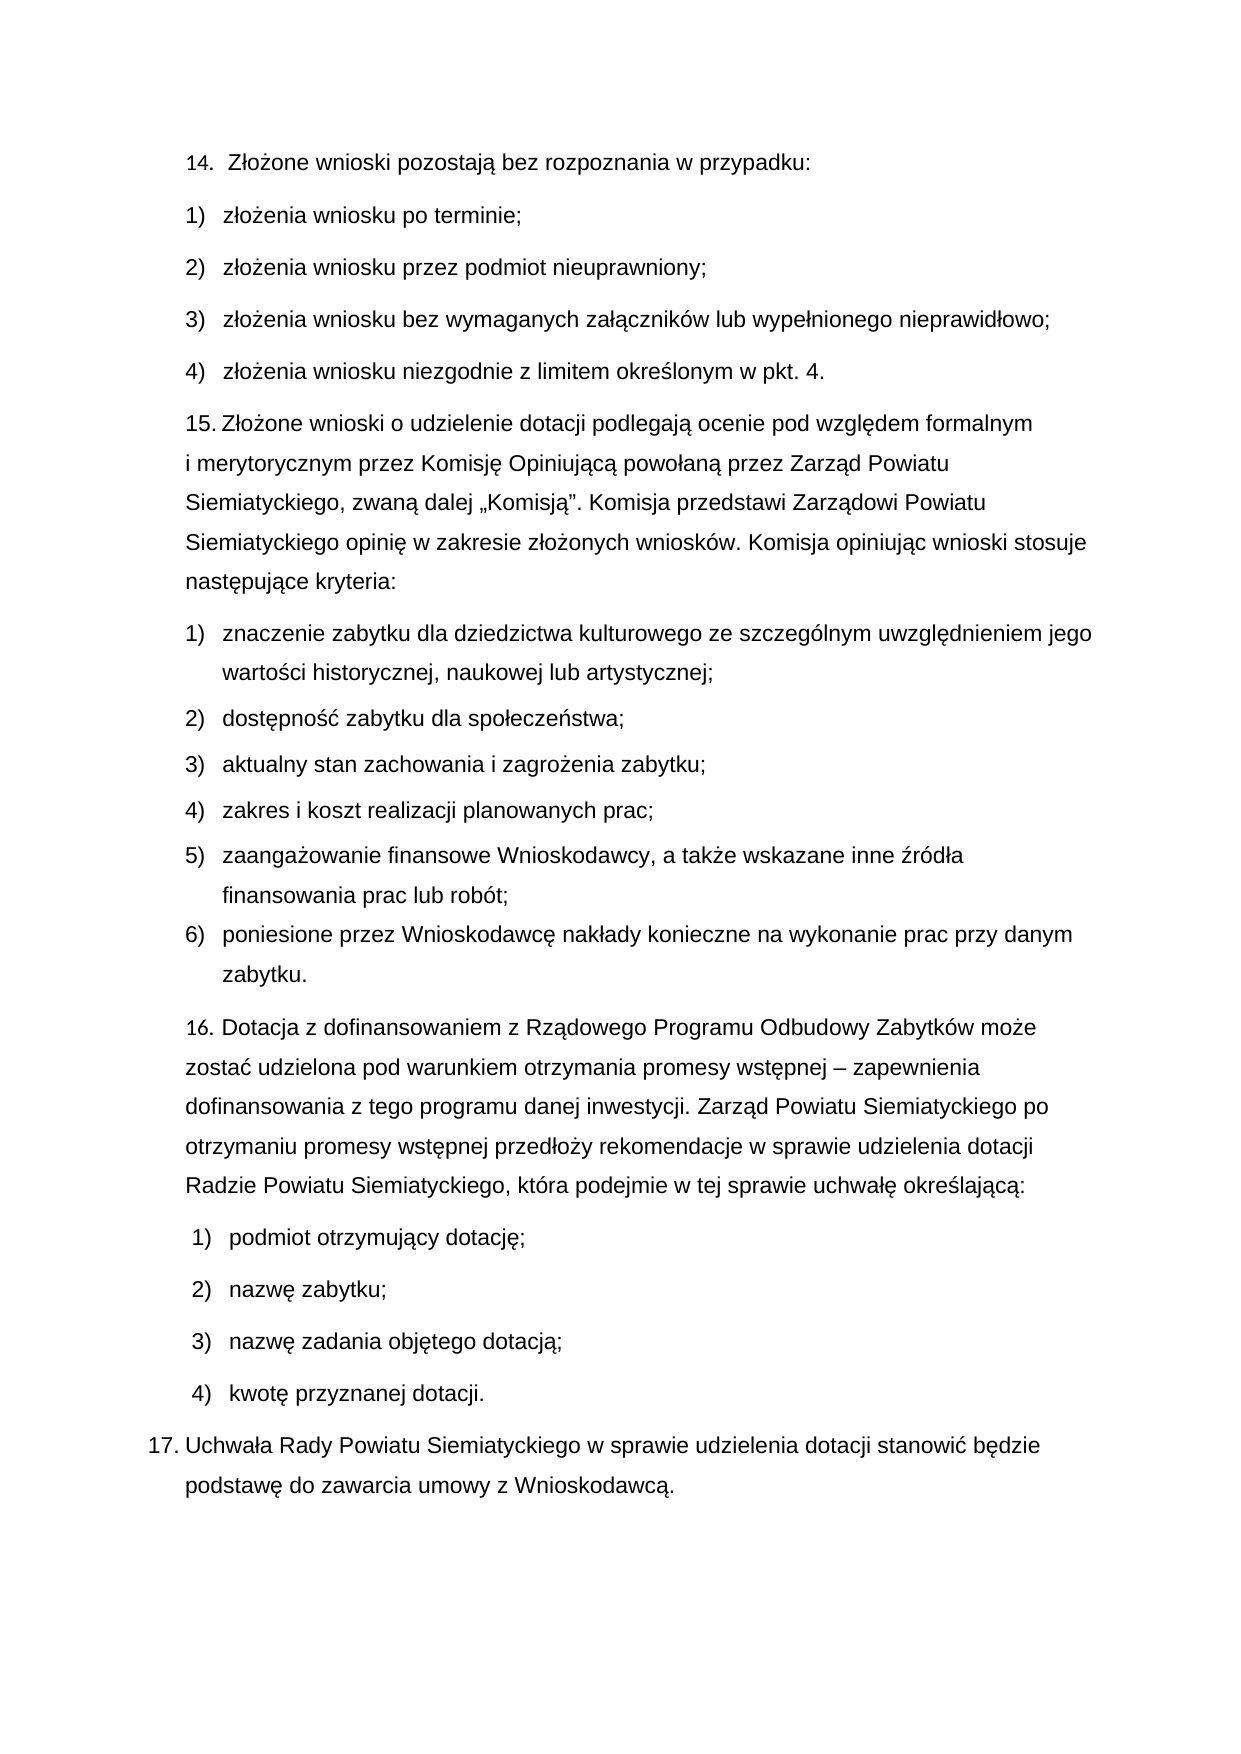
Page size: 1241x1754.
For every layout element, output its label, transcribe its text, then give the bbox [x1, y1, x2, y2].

list Złożone wnioski o udzielenie dotacji podlegają ocenie pod względem formalnym i merytorycznym przez Komisję Opiniującą powołaną przez Zarząd Powiatu Siemiatyckiego, zwaną dalej „Komisją”. Komisja przedstawi Zarządowi Powiatu Siemiatyckiego opinię w zakresie złożonych wniosków. Komisja opiniując wnioski stosuje następujące kryteria: [185, 410, 1093, 594]
list Dotacja z dofinansowaniem z Rządowego Programu Odbudowy Zabytków może zostać udzielona pod warunkiem otrzymania promesy wstępnej – zapewnienia dofinansowania z tego programu danej inwestycji. Zarząd Powiatu Siemiatyckiego po otrzymaniu promesy wstępnej przedłoży rekomendacje w sprawie udzielenia dotacji Radzie Powiatu Siemiatyckiego, która podejmie w tej sprawie uchwałę określającą: [185, 1013, 1093, 1199]
list zakres i koszt realizacji planowanych prac; [185, 797, 1093, 823]
list złożenia wniosku po terminie; [185, 202, 1093, 228]
list aktualny stan zachowania i zagrożenia zabytku; [185, 751, 1093, 777]
list podmiot otrzymujący dotację; [191, 1224, 1093, 1251]
list poniesione przez Wnioskodawcę nakłady konieczne na wykonanie prac przy danym zabytku. [185, 921, 1093, 987]
list złożenia wniosku bez wymaganych załączników lub wypełnionego nieprawidłowo; [185, 306, 1093, 332]
list Złożone wnioski pozostają bez rozpoznania w przypadku: [185, 148, 1093, 176]
list nazwę zabytku; [191, 1276, 1093, 1303]
list złożenia wniosku niezgodnie z limitem określonym w pkt. 4. [185, 358, 1093, 384]
list złożenia wniosku przez podmiot nieuprawniony; [185, 254, 1093, 280]
list Uchwała Rady Powiatu Siemiatyckiego w sprawie udzielenia dotacji stanowić będzie podstawę do zawarcia umowy z Wnioskodawcą. [148, 1432, 1093, 1498]
list nazwę zadania objętego dotacją; [191, 1328, 1093, 1354]
list kwotę przyznanej dotacji. [191, 1380, 1093, 1407]
list dostępność zabytku dla społeczeństwa; [185, 705, 1093, 731]
list zaangażowanie finansowe Wnioskodawcy, a także wskazane inne źródła finansowania prac lub robót; [185, 842, 1093, 908]
list znaczenie zabytku dla dziedzictwa kulturowego ze szczególnym uwzględnieniem jego wartości historycznej, naukowej lub artystycznej; [185, 620, 1093, 686]
